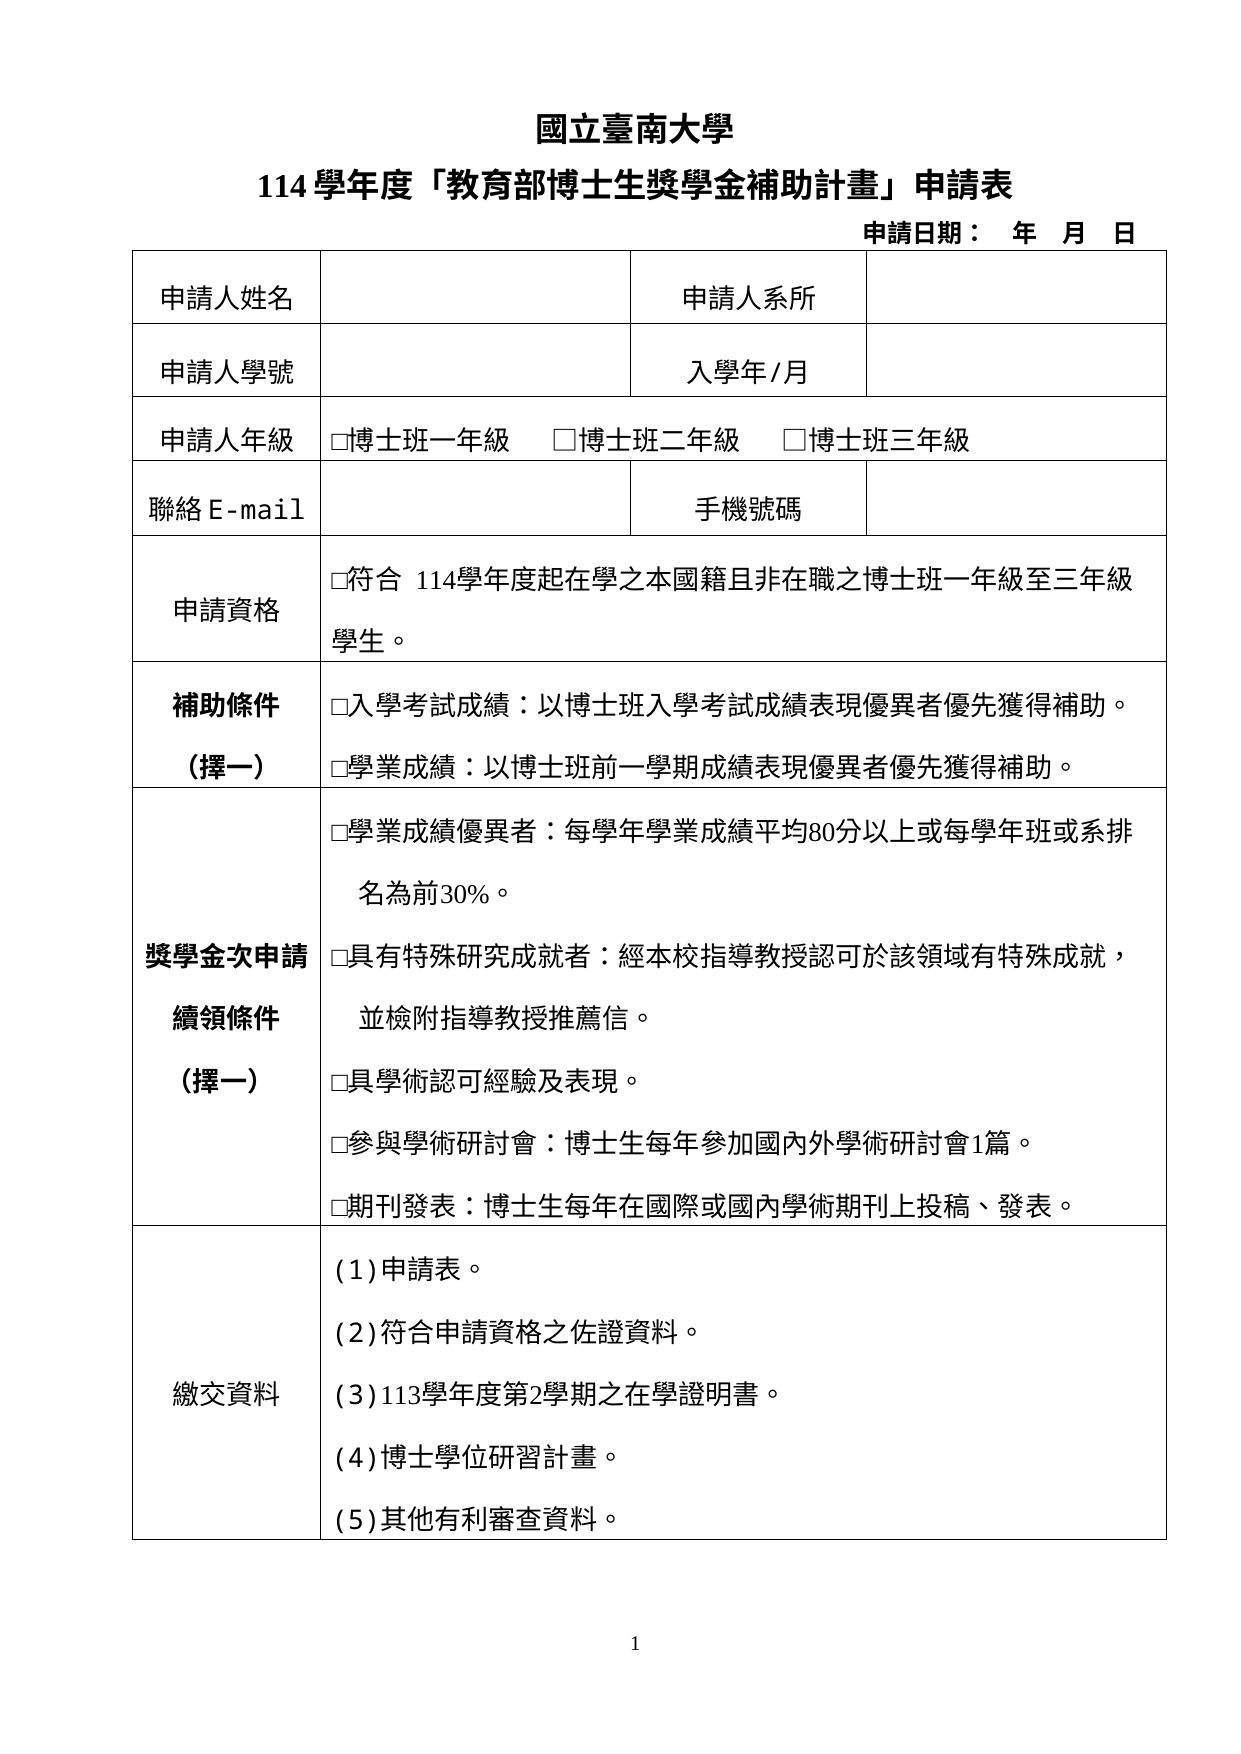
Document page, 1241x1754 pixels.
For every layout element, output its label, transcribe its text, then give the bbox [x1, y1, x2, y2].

table_cell □符合 114學年度起在學之本國籍且非在職之博士班一年級至三年級學生。 [321, 536, 1166, 661]
table_header [321, 251, 630, 323]
text 申請日期： 年 月 日 [251, 214, 1137, 250]
table_cell 申請人學號 [133, 324, 320, 396]
table_cell 申請人年級 [133, 397, 320, 459]
table_cell [867, 461, 1166, 535]
table_header 申請人姓名 [133, 251, 320, 323]
table_header [867, 251, 1166, 323]
table_cell (1)申請表。 (2)符合申請資格之佐證資料。 (3)113學年度第2學期之在學證明書。 (4)博士學位研習計畫。 (5)其他有利審查資料。 [321, 1226, 1166, 1539]
table_cell 入學年/月 [631, 324, 866, 396]
table_cell □學業成績優異者：每學年學業成績平均80分以上或每學年班或系排名為前30%。 □具有特殊研究成就者：經本校指導教授認可於該領域有特殊成就，並檢附指導教授推薦信。 □具學術認可經驗及表現。 □參與學術研討會：博士生每年參加國內外學術研討會1篇。 □期刊發表：博士生每年在國際或國內學術期刊上投稿、發表。 [321, 788, 1166, 1225]
table_cell 申請資格 [133, 536, 320, 661]
table_cell □博士班一年級 □博士班二年級 □博士班三年級 [321, 397, 1166, 459]
table_cell [867, 324, 1166, 396]
table_cell 繳交資料 [133, 1226, 320, 1539]
text 國立臺南大學 [133, 103, 1137, 151]
table_cell 聯絡E-mail [133, 461, 320, 535]
text 114學年度「教育部博士生獎學金補助計畫」申請表 [133, 158, 1137, 207]
table_cell 獎學金次申請 續領條件 （擇一） [133, 788, 320, 1225]
table_cell [321, 461, 630, 535]
table_cell 補助條件 （擇一） [133, 662, 320, 787]
table_cell □入學考試成績：以博士班入學考試成績表現優異者優先獲得補助。 □學業成績：以博士班前一學期成績表現優異者優先獲得補助。 [321, 662, 1166, 787]
table_cell 手機號碼 [631, 461, 866, 535]
table_cell [321, 324, 630, 396]
table_header 申請人系所 [631, 251, 866, 323]
